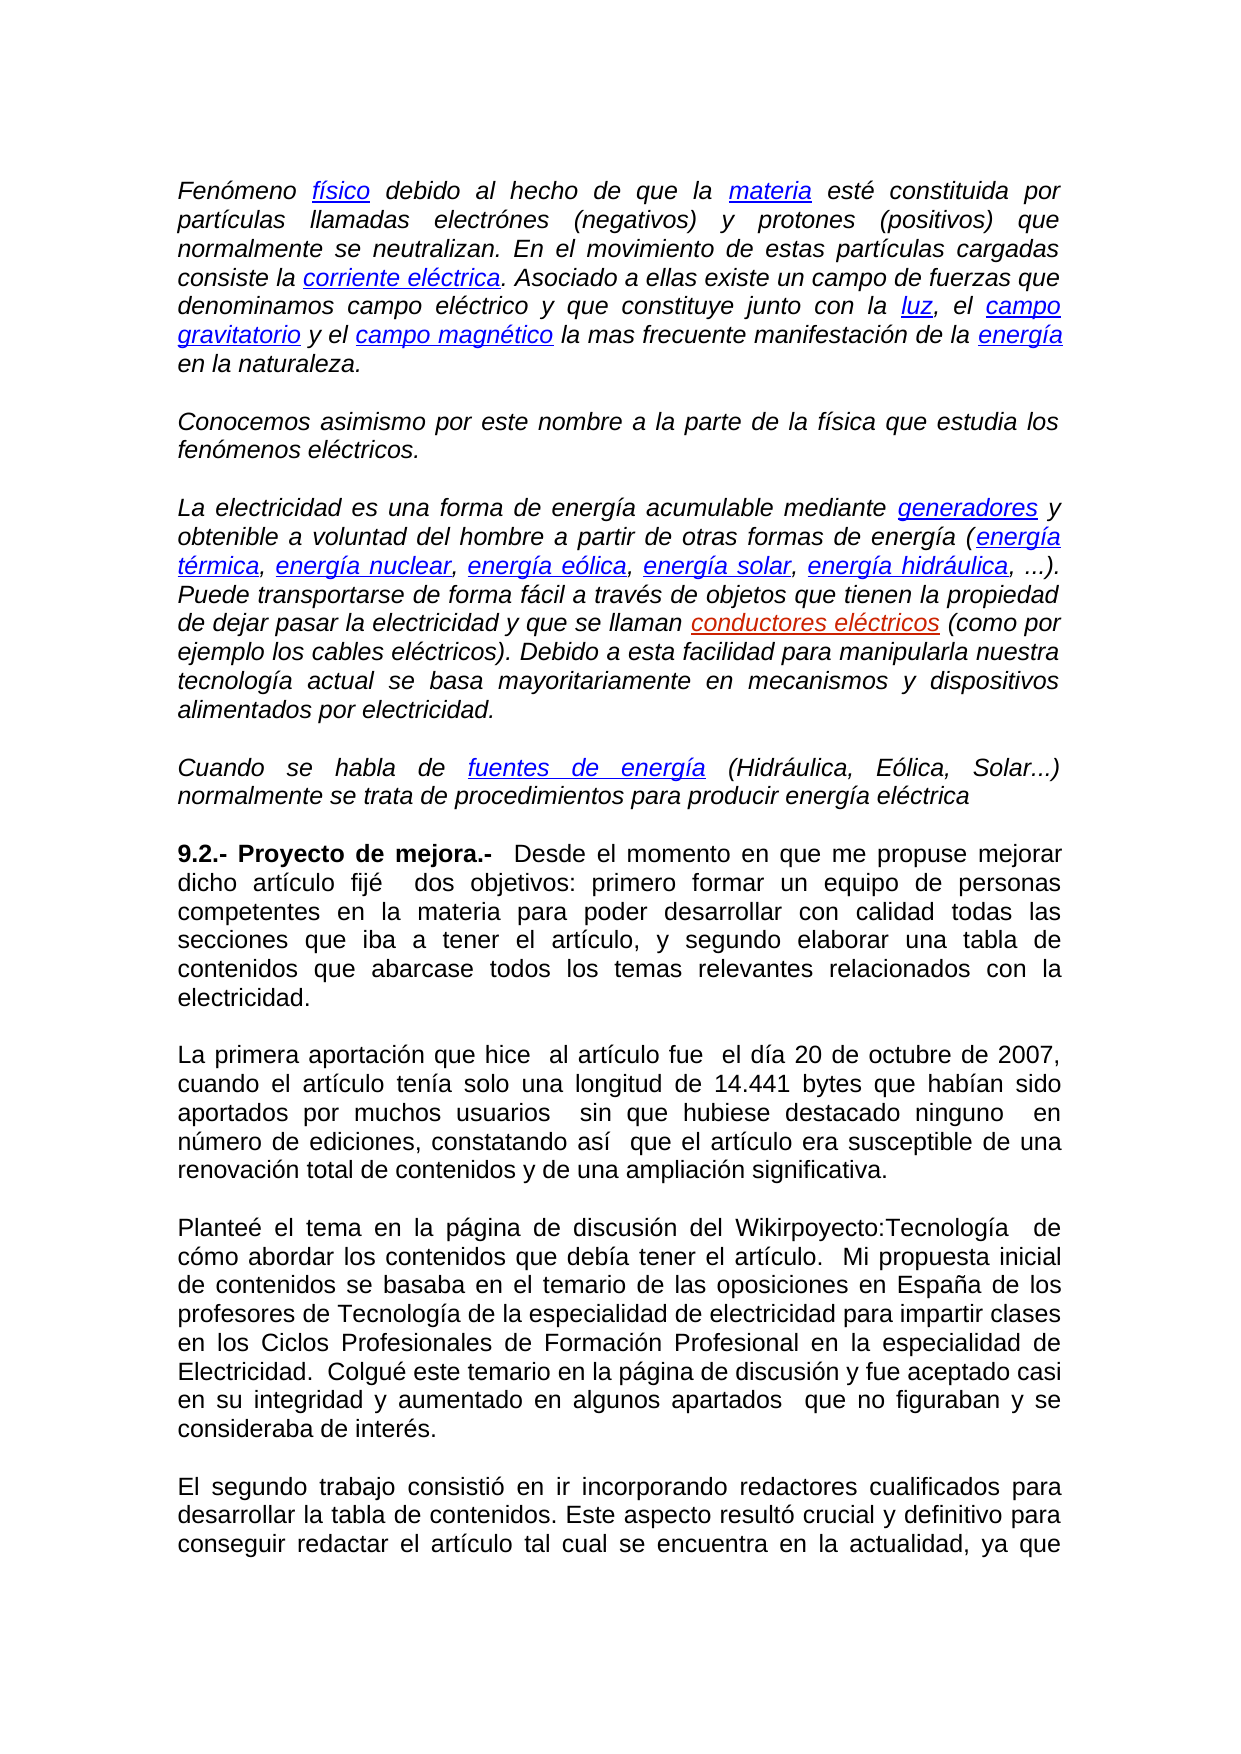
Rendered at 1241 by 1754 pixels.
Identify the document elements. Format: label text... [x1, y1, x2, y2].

text Fenómeno físico debido al hecho de que la materia esté constituida por partículas llamadas electrónes (negativos) y protones (positivos) que normalmente se neutralizan. En el movimiento de estas partículas cargadas consiste la corriente eléctrica. Asociado a ellas existe un campo de fuerzas que denominamos campo eléctrico y que constituye junto con la luz, el campo gravitatorio y el campo magnético la mas frecuente manifestación de la energía en la naturaleza. [177, 176, 1063, 378]
text La primera aportación que hice al artículo fue el día 20 de octubre de 2007, cuando el artículo tenía solo una longitud de 14.441 bytes que habían sido aportados por muchos usuarios sin que hubiese destacado ninguno en número de ediciones, constatando así que el artículo era susceptible de una renovación total de contenidos y de una ampliación significativa. [177, 1041, 1063, 1184]
text 9.2.- Proyecto de mejora.- Desde el momento en que me propuse mejorar dicho artículo fijé dos objetivos: primero formar un equipo de personas competentes en la materia para poder desarrollar con calidad todas las secciones que iba a tener el artículo, y segundo elaborar una tabla de contenidos que abarcase todos los temas relevantes relacionados con la electricidad. [177, 839, 1063, 1012]
text El segundo trabajo consistió en ir incorporando redactores cualificados para desarrollar la tabla de contenidos. Este aspecto resultó crucial y definitivo para conseguir redactar el artículo tal cual se encuentra en la actualidad, ya que [177, 1472, 1063, 1558]
text Cuando se habla de fuentes de energía (Hidráulica, Eólica, Solar...) normalmente se trata de procedimientos para producir energía eléctrica [177, 753, 1063, 810]
text Conocemos asimismo por este nombre a la parte de la física que estudia los fenómenos eléctricos. [177, 407, 1063, 464]
text Planteé el tema en la página de discusión del Wikirpoyecto:Tecnología de cómo abordar los contenidos que debía tener el artículo. Mi propuesta inicial de contenidos se basaba en el temario de las oposiciones en España de los profesores de Tecnología de la especialidad de electricidad para impartir clases en los Ciclos Profesionales de Formación Profesional en la especialidad de Electricidad. Colgué este temario en la página de discusión y fue aceptado casi en su integridad y aumentado en algunos apartados que no figuraban y se consideraba de interés. [177, 1213, 1063, 1443]
text La electricidad es una forma de energía acumulable mediante generadores y obtenible a voluntad del hombre a partir de otras formas de energía (energía térmica, energía nuclear, energía eólica, energía solar, energía hidráulica, ...). Puede transportarse de forma fácil a través de objetos que tienen la propiedad de dejar pasar la electricidad y que se llaman conductores eléctricos (como por ejemplo los cables eléctricos). Debido a esta facilidad para manipularla nuestra tecnología actual se basa mayoritariamente en mecanismos y dispositivos alimentados por electricidad. [177, 493, 1063, 723]
